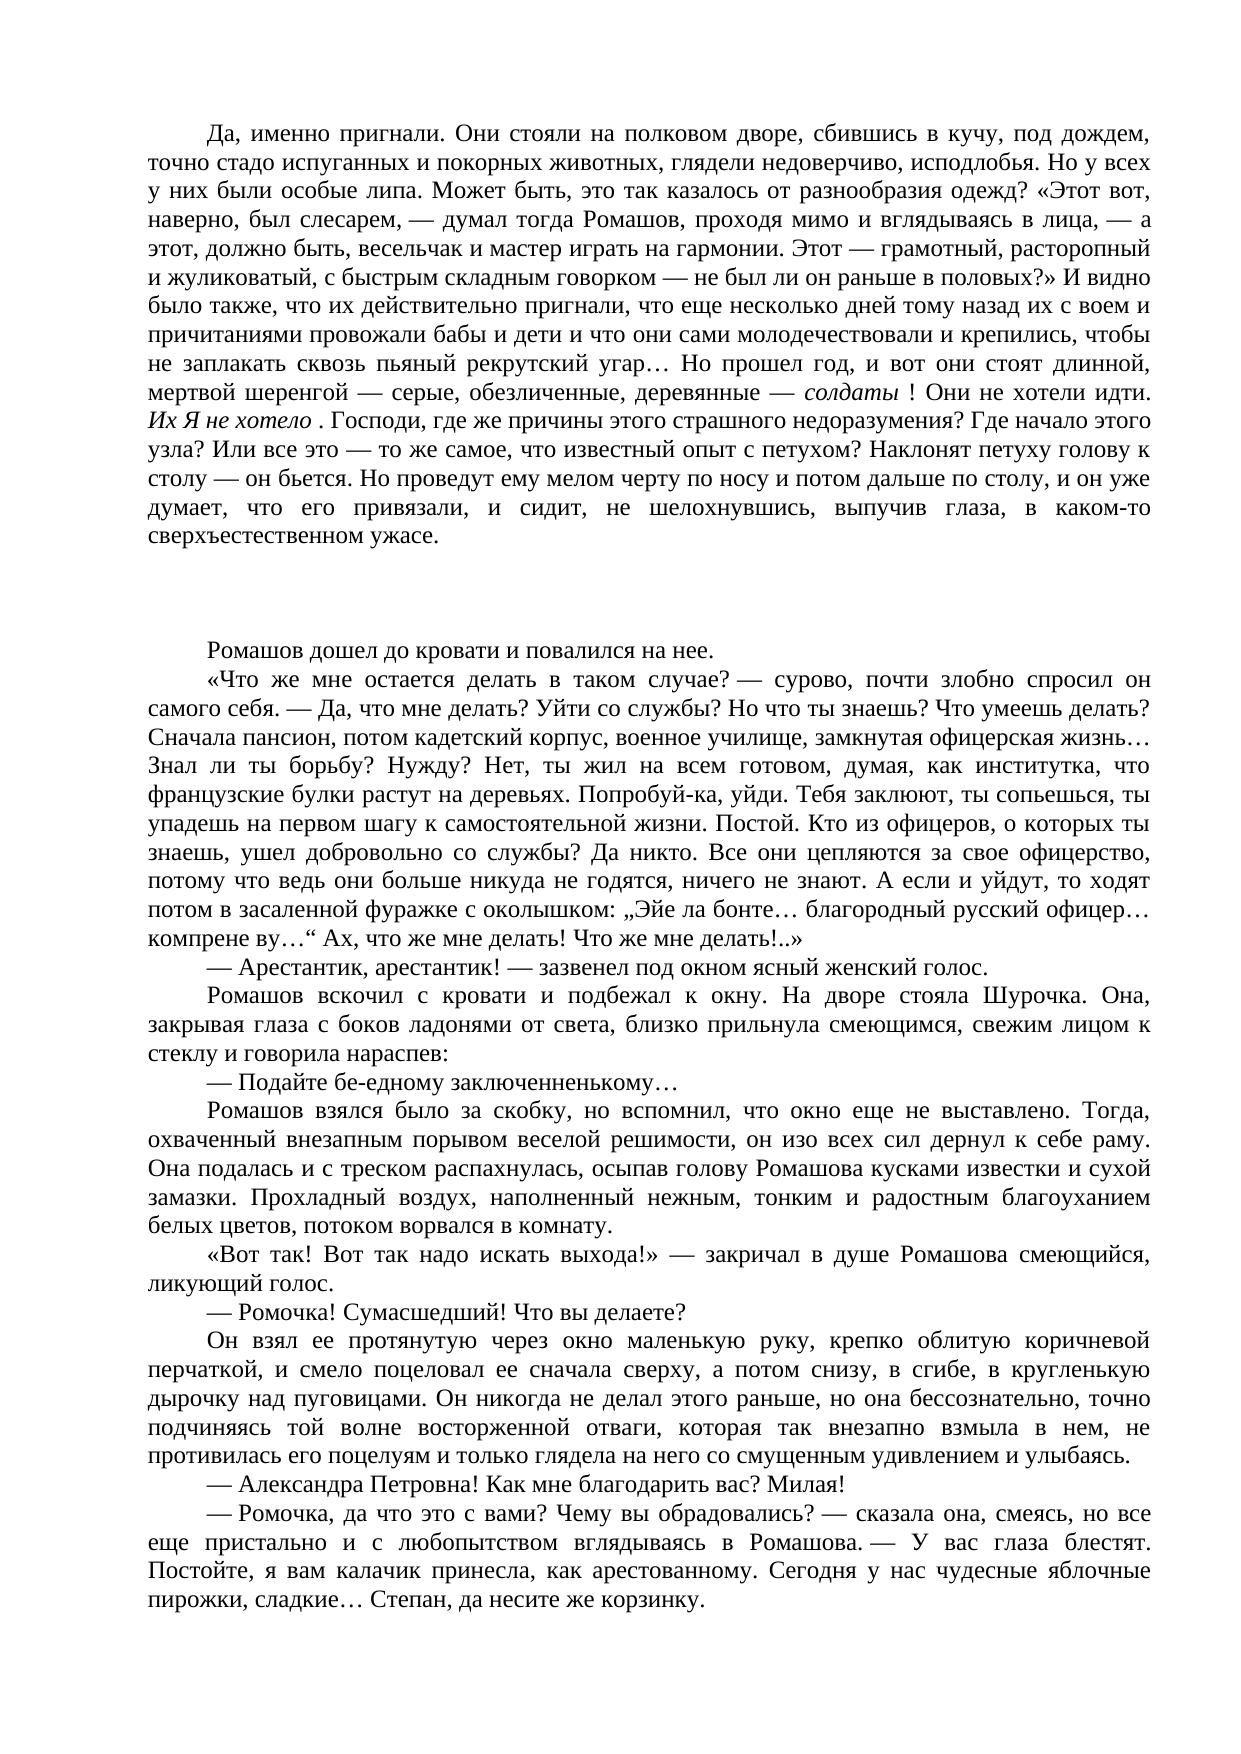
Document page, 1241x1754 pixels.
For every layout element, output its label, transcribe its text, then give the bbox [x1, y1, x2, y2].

text — Александра Петровна! Как мне благодарить вас? Милая! [148, 1469, 1152, 1498]
text — Арестантик, арестантик! — зазвенел под окном ясный женский голос. [148, 952, 1152, 981]
text — Ромочка! Сумасшедший! Что вы делаете? [148, 1297, 1152, 1326]
text — Подайте бе-едному заключенненькому… [148, 1067, 1152, 1096]
text Он взял ее протянутую через окно маленькую руку, крепко облитую коричневой перчаткой, и смело поцеловал ее сначала сверху, а потом снизу, в сгибе, в кругленькую дырочку над пуговицами. Он никогда не делал этого раньше, но она бессознательно, точно подчиняясь той волне восторженной отваги, которая так внезапно взмыла в нем, не противилась его поцелуям и только глядела на него со смущенным удивлением и улыбаясь. [148, 1326, 1152, 1469]
text Ромашов дошел до кровати и повалился на нее. [148, 636, 1152, 664]
text — Ромочка, да что это с вами? Чему вы обрадовались? — сказала она, смеясь, но все еще пристально и с любопытством вглядываясь в Ромашова. — У вас глаза блестят. Постойте, я вам калачик принесла, как арестованному. Сегодня у нас чудесные яблочные пирожки, сладкие… Степан, да несите же корзинку. [148, 1498, 1152, 1613]
text «Что же мне остается делать в таком случае? — сурово, почти злобно спросил он самого себя. — Да, что мне делать? Уйти со службы? Но что ты знаешь? Что умеешь делать? Сначала пансион, потом кадетский корпус, военное училище, замкнутая офицерская жизнь… Знал ли ты борьбу? Нужду? Нет, ты жил на всем готовом, думая, как институтка, что французские булки растут на деревьях. Попробуй-ка, уйди. Тебя заклюют, ты сопьешься, ты упадешь на первом шагу к самостоятельной жизни. Постой. Кто из офицеров, о которых ты знаешь, ушел добровольно со службы? Да никто. Все они цепляются за свое офицерство, потому что ведь они больше никуда не годятся, ничего не знают. А если и уйдут, то ходят потом в засаленной фуражке с околышком: „Эйе ла бонте… благородный русский офицер… компрене ву…“ Ах, что же мне делать! Что же мне делать!..» [148, 664, 1152, 952]
text Да, именно пригнали. Они стояли на полковом дворе, сбившись в кучу, под дождем, точно стадо испуганных и покорных животных, глядели недоверчиво, исподлобья. Но у всех у них были особые липа. Может быть, это так казалось от разнообразия одежд? «Этот вот, наверно, был слесарем, — думал тогда Ромашов, проходя мимо и вглядываясь в лица, — а этот, должно быть, весельчак и мастер играть на гармонии. Этот — грамотный, расторопный и жуликоватый, с быстрым складным говорком — не был ли он раньше в половых?» И видно было также, что их действительно пригнали, что еще несколько дней тому назад их с воем и причитаниями провожали бабы и дети и что они сами молодечествовали и крепились, чтобы не заплакать сквозь пьяный рекрутский угар… Но прошел год, и вот они стоят длинной, мертвой шеренгой — серые, обезличенные, деревянные — солдаты ! Они не хотели идти. Их Я не хотело . Господи, где же причины этого страшного недоразумения? Где начало этого узла? Или все это — то же самое, что известный опыт с петухом? Наклонят петуху голову к столу — он бьется. Но проведут ему мелом черту по носу и потом дальше по столу, и он уже думает, что его привязали, и сидит, не шелохнувшись, выпучив глаза, в каком-то сверхъестественном ужасе. [148, 118, 1152, 549]
text Ромашов вскочил с кровати и подбежал к окну. На дворе стояла Шурочка. Она, закрывая глаза с боков ладонями от света, близко прильнула смеющимся, свежим лицом к стеклу и говорила нараспев: [148, 981, 1152, 1067]
text Ромашов взялся было за скобку, но вспомнил, что окно еще не выставлено. Тогда, охваченный внезапным порывом веселой решимости, он изо всех сил дернул к себе раму. Она подалась и с треском распахнулась, осыпав голову Ромашова кусками известки и сухой замазки. Прохладный воздух, наполненный нежным, тонким и радостным благоуханием белых цветов, потоком ворвался в комнату. [148, 1096, 1152, 1239]
text «Вот так! Вот так надо искать выхода!» — закричал в душе Ромашова смеющийся, ликующий голос. [148, 1239, 1152, 1297]
